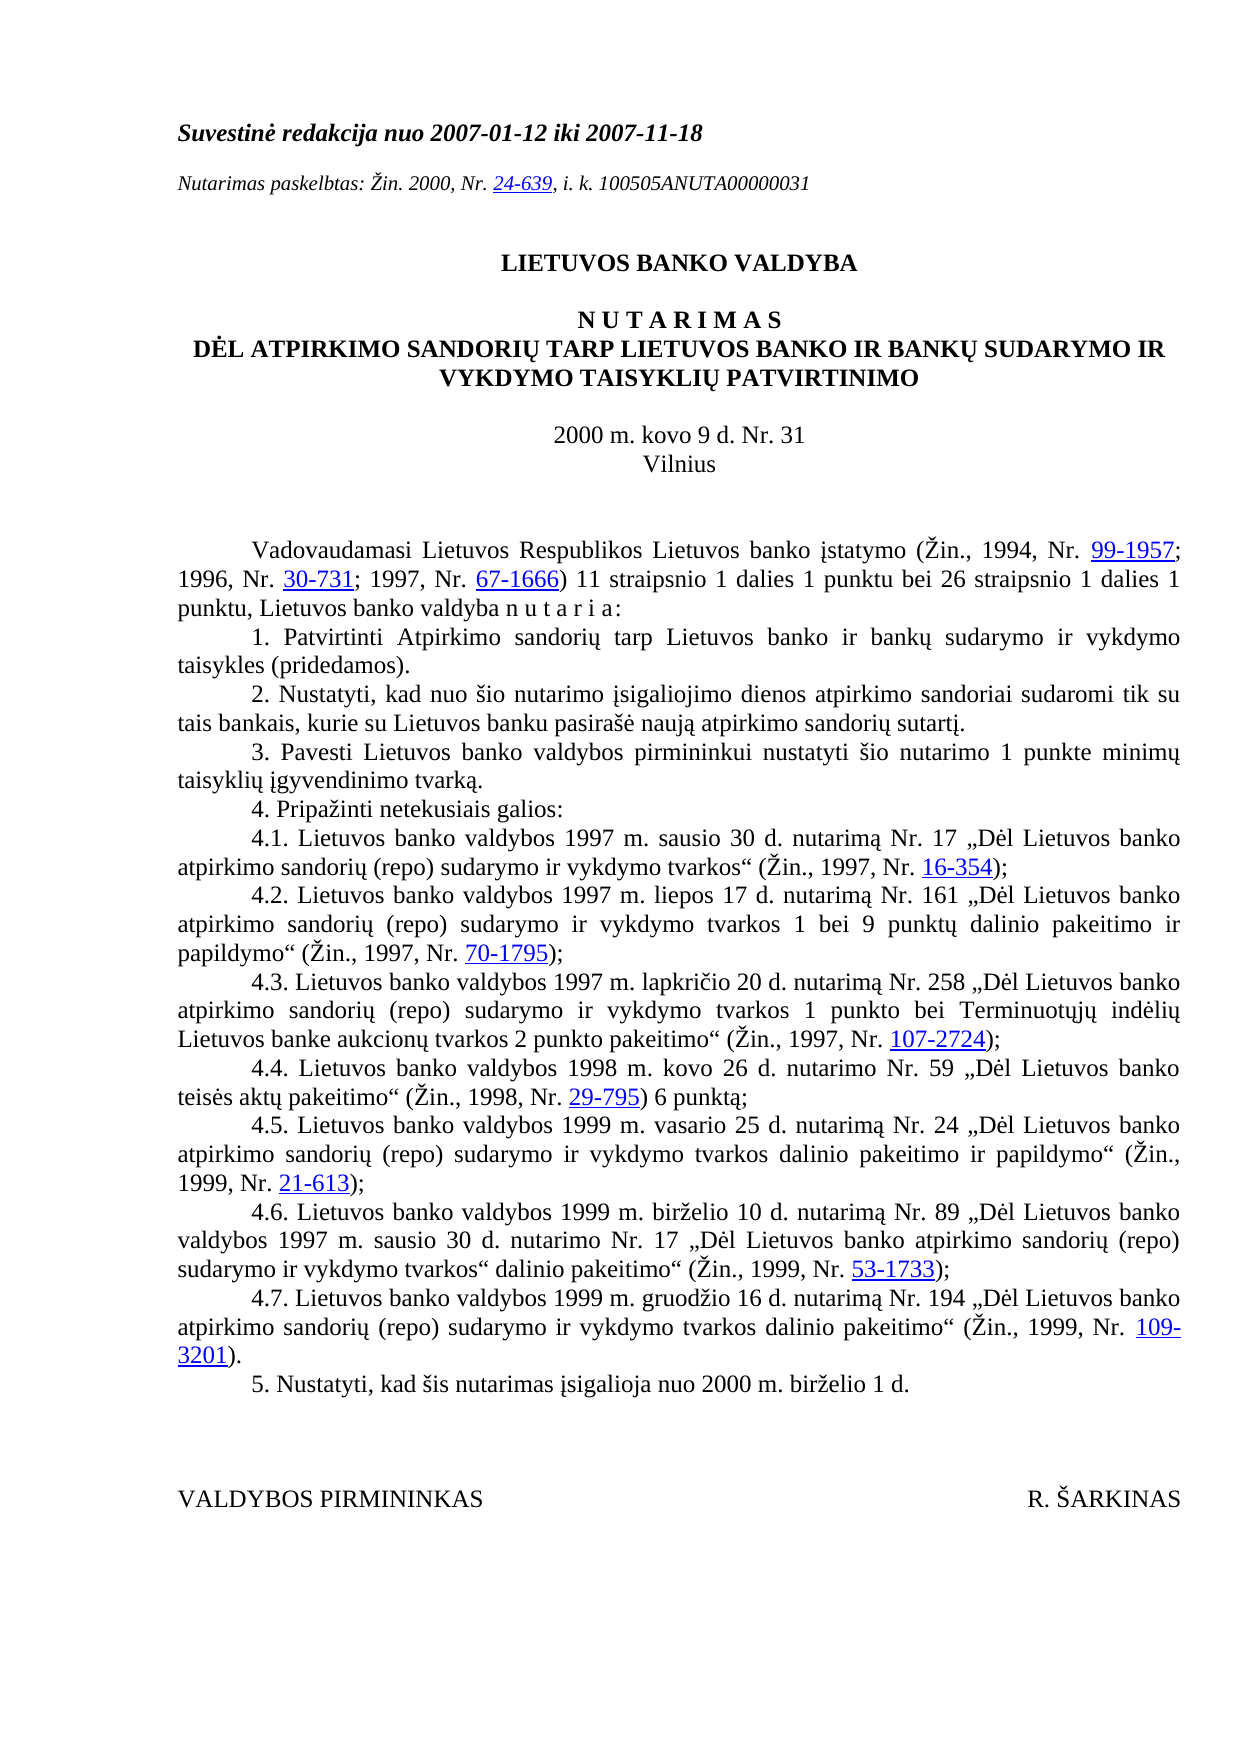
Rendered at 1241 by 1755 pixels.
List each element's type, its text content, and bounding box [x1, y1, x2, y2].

text Nutarimas paskelbtas: Žin. 2000, Nr. 24-639, i. k. 100505ANUTA00000031 [177, 171, 1181, 195]
text 4. Pripažinti netekusiais galios: [177, 794, 1181, 823]
text 1. Patvirtinti Atpirkimo sandorių tarp Lietuvos banko ir bankų sudarymo ir vykdymo taisykles (pridedamos). [177, 622, 1181, 679]
text VALDYBOS PIRMININKAS R. ŠARKINAS [177, 1484, 1181, 1513]
text 5. Nustatyti, kad šis nutarimas įsigalioja nuo 2000 m. birželio 1 d. [177, 1369, 1181, 1398]
text 4.4. Lietuvos banko valdybos 1998 m. kovo 26 d. nutarimo Nr. 59 „Dėl Lietuvos banko teisės aktų pakeitimo“ (Žin., 1998, Nr. 29-795) 6 punktą; [177, 1053, 1181, 1110]
text Vilnius [177, 449, 1181, 478]
text 2000 m. kovo 9 d. Nr. 31 [177, 420, 1181, 449]
text 4.5. Lietuvos banko valdybos 1999 m. vasario 25 d. nutarimą Nr. 24 „Dėl Lietuvos banko atpirkimo sandorių (repo) sudarymo ir vykdymo tvarkos dalinio pakeitimo ir papildymo“ (Žin., 1999, Nr. 21-613); [177, 1110, 1181, 1197]
text 4.7. Lietuvos banko valdybos 1999 m. gruodžio 16 d. nutarimą Nr. 194 „Dėl Lietuvos banko atpirkimo sandorių (repo) sudarymo ir vykdymo tvarkos dalinio pakeitimo“ (Žin., 1999, Nr. 109-3201). [177, 1283, 1181, 1369]
text 4.1. Lietuvos banko valdybos 1997 m. sausio 30 d. nutarimą Nr. 17 „Dėl Lietuvos banko atpirkimo sandorių (repo) sudarymo ir vykdymo tvarkos“ (Žin., 1997, Nr. 16-354); [177, 823, 1181, 880]
text 4.6. Lietuvos banko valdybos 1999 m. birželio 10 d. nutarimą Nr. 89 „Dėl Lietuvos banko valdybos 1997 m. sausio 30 d. nutarimo Nr. 17 „Dėl Lietuvos banko atpirkimo sandorių (repo) sudarymo ir vykdymo tvarkos“ dalinio pakeitimo“ (Žin., 1999, Nr. 53-1733); [177, 1197, 1181, 1283]
text 4.2. Lietuvos banko valdybos 1997 m. liepos 17 d. nutarimą Nr. 161 „Dėl Lietuvos banko atpirkimo sandorių (repo) sudarymo ir vykdymo tvarkos 1 bei 9 punktų dalinio pakeitimo ir papildymo“ (Žin., 1997, Nr. 70-1795); [177, 880, 1181, 967]
text Suvestinė redakcija nuo 2007-01-12 iki 2007-11-18 [177, 118, 1181, 147]
text Vadovaudamasi Lietuvos Respublikos Lietuvos banko įstatymo (Žin., 1994, Nr. 99-1957; 1996, Nr. 30-731; 1997, Nr. 67-1666) 11 straipsnio 1 dalies 1 punktu bei 26 straipsnio 1 dalies 1 punktu, Lietuvos banko valdyba nutaria: [177, 535, 1181, 622]
text 2. Nustatyti, kad nuo šio nutarimo įsigaliojimo dienos atpirkimo sandoriai sudaromi tik su tais bankais, kurie su Lietuvos banku pasirašė naują atpirkimo sandorių sutartį. [177, 679, 1181, 737]
text 3. Pavesti Lietuvos banko valdybos pirmininkui nustatyti šio nutarimo 1 punkte minimų taisyklių įgyvendinimo tvarką. [177, 737, 1181, 794]
text LIETUVOS BANKO VALDYBA [177, 248, 1181, 277]
text DĖL ATPIRKIMO SANDORIŲ TARP LIETUVOS BANKO IR BANKŲ SUDARYMO IR VYKDYMO TAISYKLIŲ PATVIRTINIMO [177, 334, 1181, 392]
text 4.3. Lietuvos banko valdybos 1997 m. lapkričio 20 d. nutarimą Nr. 258 „Dėl Lietuvos banko atpirkimo sandorių (repo) sudarymo ir vykdymo tvarkos 1 punkto bei Terminuotųjų indėlių Lietuvos banke aukcionų tvarkos 2 punkto pakeitimo“ (Žin., 1997, Nr. 107-2724); [177, 967, 1181, 1053]
text N U T A R I M A S [177, 305, 1181, 334]
